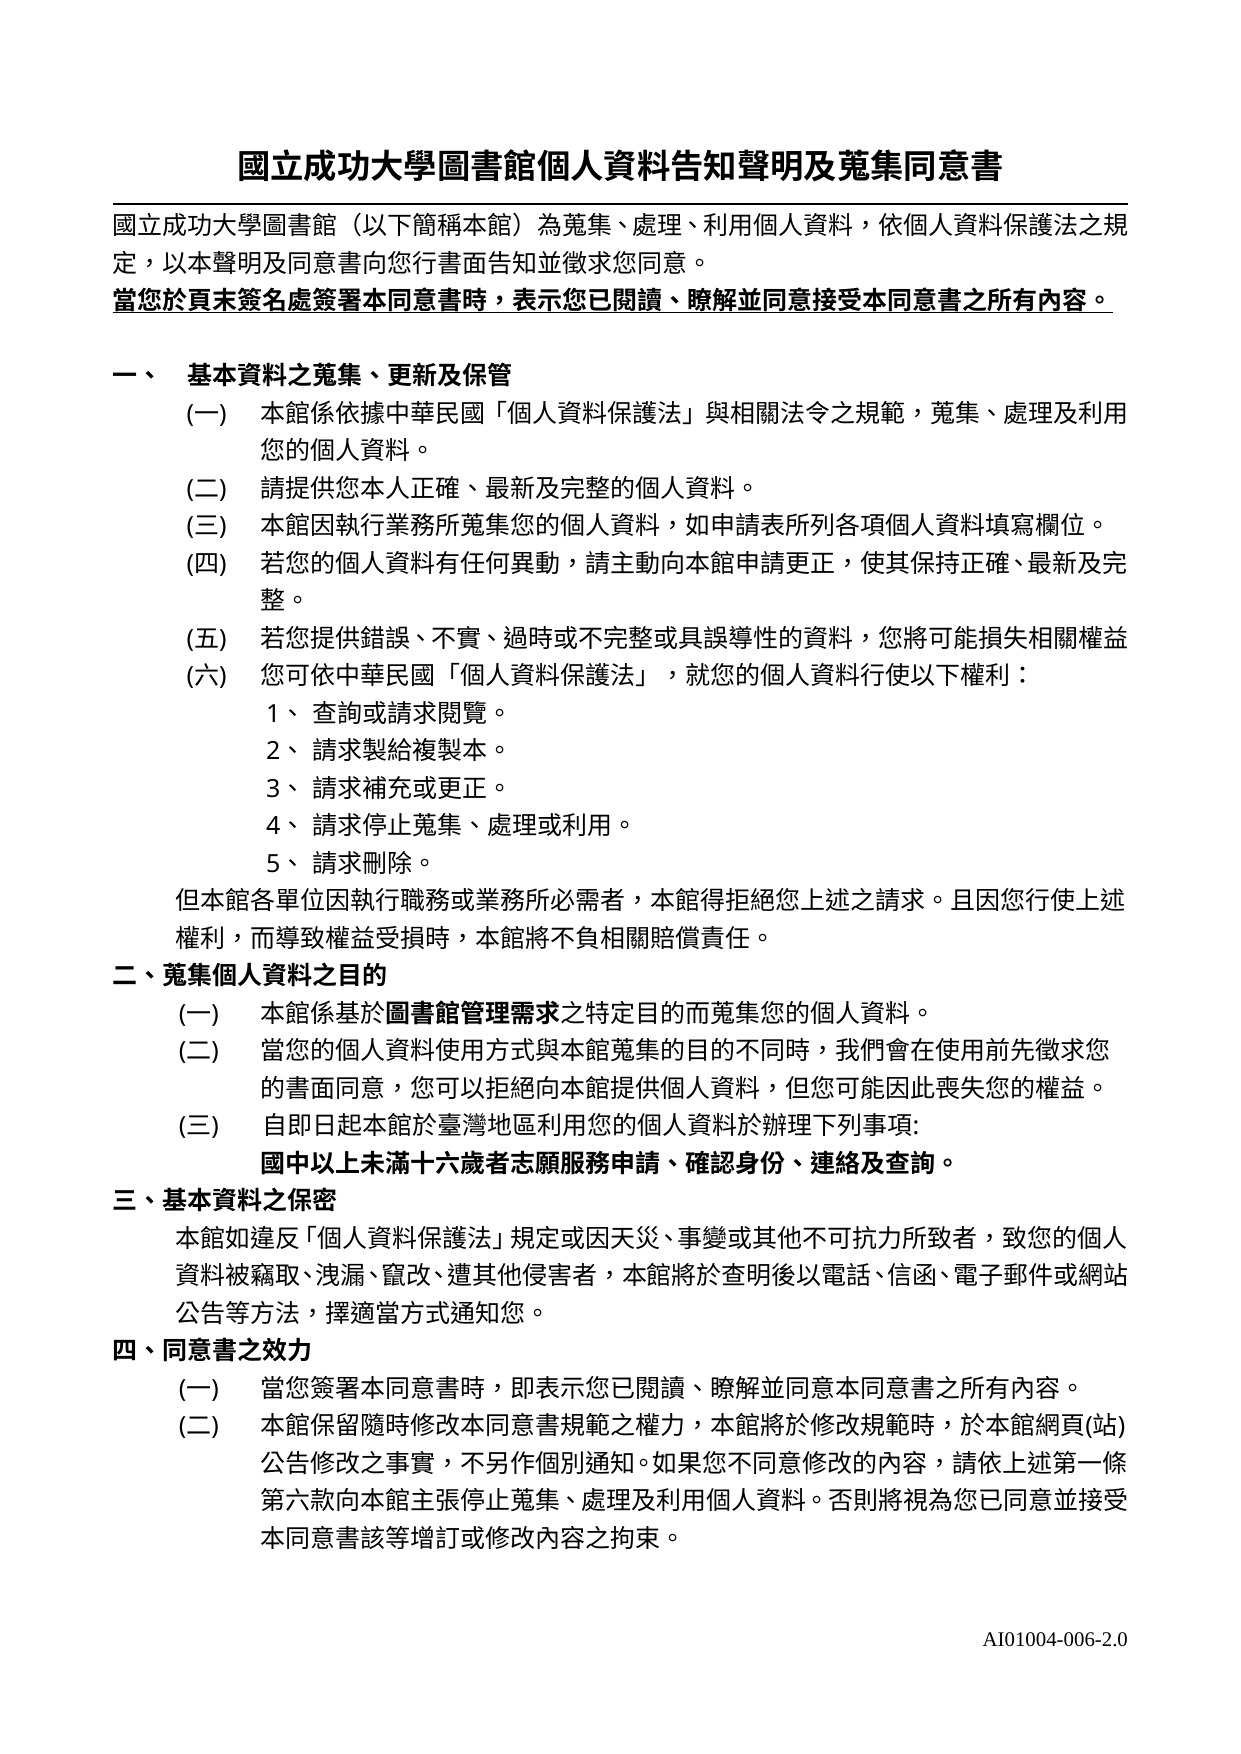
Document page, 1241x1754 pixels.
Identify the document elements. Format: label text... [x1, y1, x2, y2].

list 當您的個人資料使用方式與本館蒐集的目的不同時，我們會在使用前先徵求您的書面同意，您可以拒絕向本館提供個人資料，但您可能因此喪失您的權益。 [178, 1030, 1128, 1105]
text 二、蒐集個人資料之目的 [112, 955, 1128, 992]
text 國立成功大學圖書館個人資料告知聲明及蒐集同意書 [112, 126, 1128, 205]
text 國立成功大學圖書館（以下簡稱本館）為蒐集、處理、利用個人資料，依個人資料保護法之規定，以本聲明及同意書向您行書面告知並徵求您同意。 當您於頁末簽名處簽署本同意書時，表示您已閱讀、瞭解並同意接受本同意書之所有內容。 [112, 205, 1128, 317]
list 基本資料之蒐集、更新及保管 [112, 355, 1128, 392]
list 本館保留隨時修改本同意書規範之權力，本館將於修改規範時，於本館網頁(站)公告修改之事實，不另作個別通知。如果您不同意修改的內容，請依上述第一條第六款向本館主張停止蒐集、處理及利用個人資料。否則將視為您已同意並接受本同意書該等增訂或修改內容之拘束。 [179, 1405, 1128, 1555]
text 本館如違反「個人資料保護法」規定或因天災、事變或其他不可抗力所致者，致您的個人資料被竊取、洩漏、竄改、遭其他侵害者，本館將於查明後以電話、信函、電子郵件或網站公告等方法，擇適當方式通知您。 [175, 1217, 1128, 1330]
list 請求製給複製本。 [266, 730, 1128, 767]
list 若您提供錯誤、不實、過時或不完整或具誤導性的資料，您將可能損失相關權益。 [186, 617, 1128, 655]
list 本館係依據中華民國「個人資料保護法」與相關法令之規範，蒐集、處理及利用您的個人資料。 [186, 392, 1128, 467]
list 請提供您本人正確、最新及完整的個人資料。 [186, 467, 1128, 505]
list 查詢或請求閱覽。 [266, 692, 1128, 730]
text 四、同意書之效力 [112, 1330, 1128, 1367]
list 當您簽署本同意書時，即表示您已閱讀、瞭解並同意本同意書之所有內容。 [179, 1367, 1128, 1405]
list 請求停止蒐集、處理或利用。 [266, 805, 1128, 842]
text 但本館各單位因執行職務或業務所必需者，本館得拒絕您上述之請求。且因您行使上述權利，而導致權益受損時，本館將不負相關賠償責任。 [175, 880, 1128, 955]
list 自即日起本館於臺灣地區利用您的個人資料於辦理下列事項: [178, 1105, 1128, 1142]
list 請求補充或更正。 [266, 767, 1128, 805]
list 若您的個人資料有任何異動，請主動向本館申請更正，使其保持正確、最新及完整。 [186, 542, 1128, 617]
list 本館係基於圖書館管理需求之特定目的而蒐集您的個人資料。 [178, 992, 1128, 1030]
list 您可依中華民國「個人資料保護法」，就您的個人資料行使以下權利： [186, 655, 1128, 692]
list 請求刪除。 [266, 842, 1128, 880]
text 國中以上未滿十六歲者志願服務申請、確認身份、連絡及查詢。 [260, 1142, 1128, 1180]
list 本館因執行業務所蒐集您的個人資料，如申請表所列各項個人資料填寫欄位。 [186, 505, 1128, 542]
text 三、基本資料之保密 [112, 1180, 1128, 1217]
